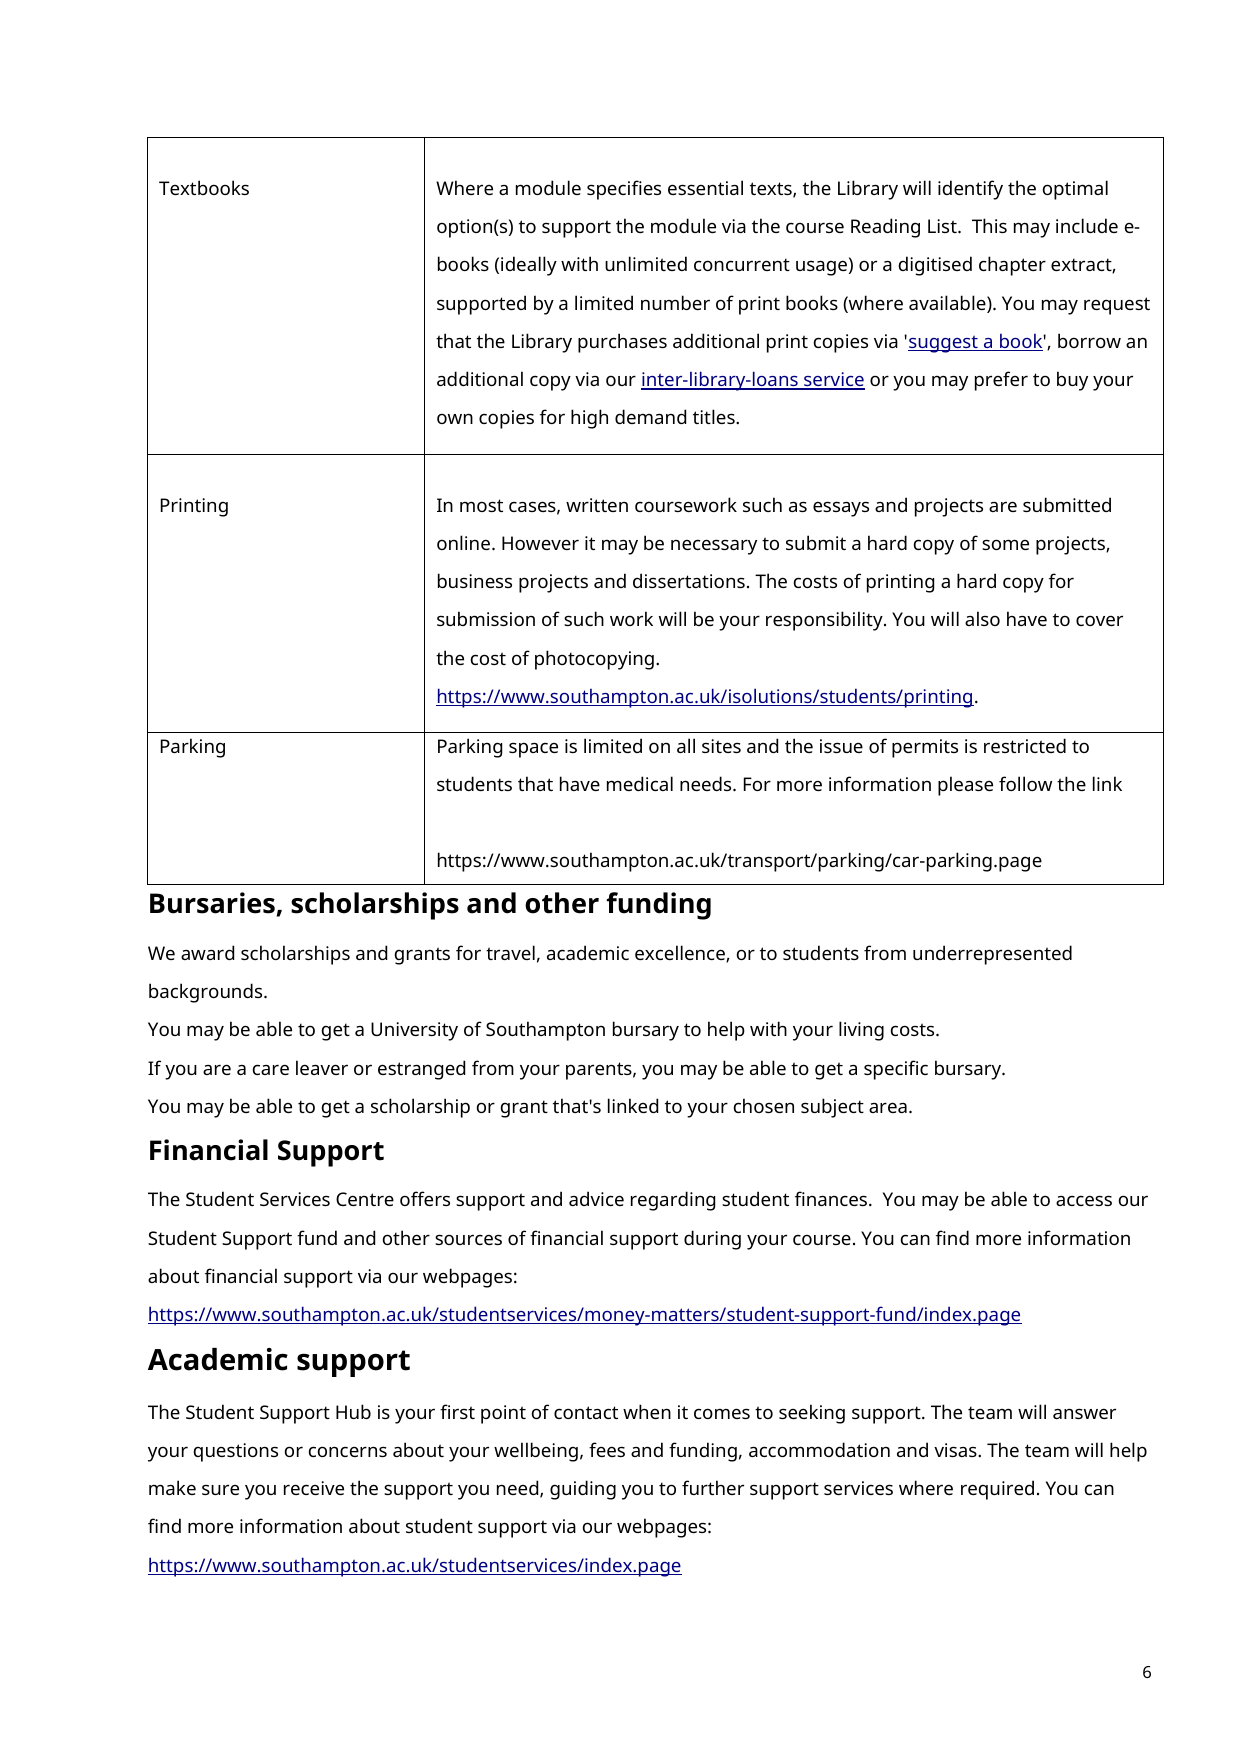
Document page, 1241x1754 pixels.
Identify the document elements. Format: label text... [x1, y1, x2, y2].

subtitle Academic support [148, 1339, 1152, 1379]
text If you are a care leaver or estranged from your parents, you may be able to get a specific bursary. [148, 1055, 1152, 1080]
text You may be able to get a scholarship or grant that's linked to your chosen subject area. [148, 1093, 1152, 1119]
text https://www.southampton.ac.uk/studentservices/index.page [148, 1552, 1152, 1577]
table_cell Parking space is limited on all sites and the issue of permits is restricted to students that have medical needs. For more information please follow the link https://www.southampton.ac.uk/transport/parking/car-parking.page [425, 733, 1163, 884]
table_cell Parking [148, 733, 424, 884]
subtitle Financial Support [148, 1131, 1152, 1168]
text You may be able to get a University of Southampton bursary to help with your living costs. [148, 1017, 1152, 1042]
table_cell Textbooks [148, 138, 424, 453]
table_cell Printing [148, 455, 424, 732]
table_cell Where a module specifies essential texts, the Library will identify the optimal option(s) to support the module via the course Reading List. This may include e-books (ideally with unlimited concurrent usage) or a digitised chapter extract, supported by a limited number of print books (where available). You may request that the Library purchases additional print copies via 'suggest a book', borrow an additional copy via our inter-library-loans service or you may prefer to buy your own copies for high demand titles. [425, 138, 1163, 453]
table_cell In most cases, written coursework such as essays and projects are submitted online. However it may be necessary to submit a hard copy of some projects, business projects and dissertations. The costs of printing a hard copy for submission of such work will be your responsibility. You will also have to cover the cost of photocopying. https://www.southampton.ac.uk/isolutions/students/printing. [425, 455, 1163, 732]
text We award scholarships and grants for travel, academic excellence, or to students from underrepresented backgrounds. [148, 940, 1152, 1004]
text The Student Services Centre offers support and advice regarding student finances. You may be able to access our Student Support fund and other sources of financial support during your course. You can find more information about financial support via our webpages: https://www.southampton.ac.uk/studentservices/money-matters/student-support-fund/index.page [148, 1187, 1152, 1327]
subtitle Bursaries, scholarships and other funding [148, 885, 1152, 922]
text The Student Support Hub is your first point of contact when it comes to seeking support. The team will answer your questions or concerns about your wellbeing, fees and funding, accommodation and visas. The team will help make sure you receive the support you need, guiding you to further support services where required. You can find more information about student support via our webpages: [148, 1399, 1152, 1539]
